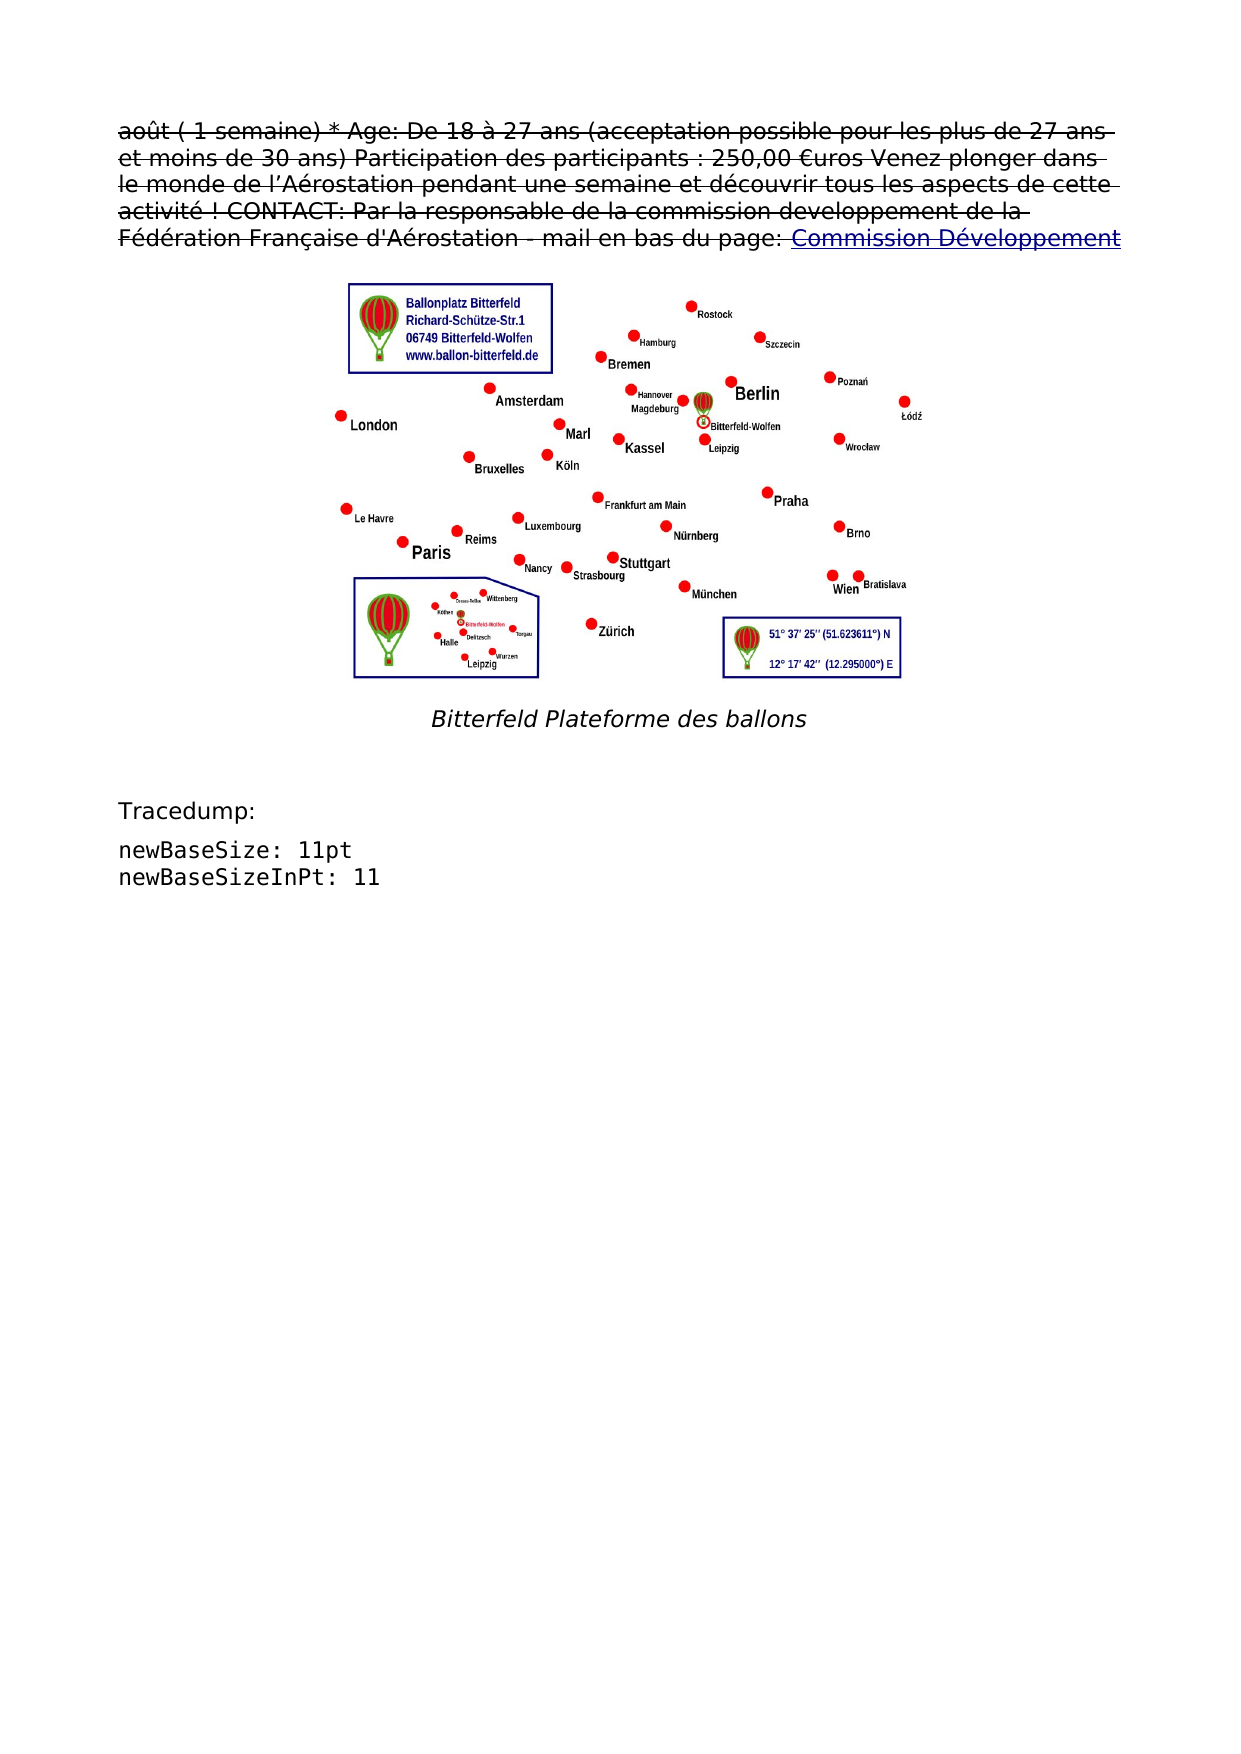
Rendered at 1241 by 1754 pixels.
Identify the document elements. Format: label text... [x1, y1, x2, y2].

text Bitterfeld Plateforme des ballons [308, 706, 933, 733]
text newBaseSize: 11pt newBaseSizeInPt: 11 [118, 838, 1122, 891]
text août ( 1 semaine) * Age: De 18 à 27 ans (acceptation possible pour les plus de 27 ans et moins de 30 ans) Participation des participants : 250,00 €uros Venez plonger dans le monde de l’Aérostation pendant une semaine et découvrir tous les aspects de cette activité ! CONTACT: Par la responsable de la commission developpement de la Fédération Française d'Aérostation - mail en bas du page: Commission Développement [118, 118, 1122, 251]
picture [307, 263, 933, 706]
text Tracedump: [118, 772, 1122, 825]
